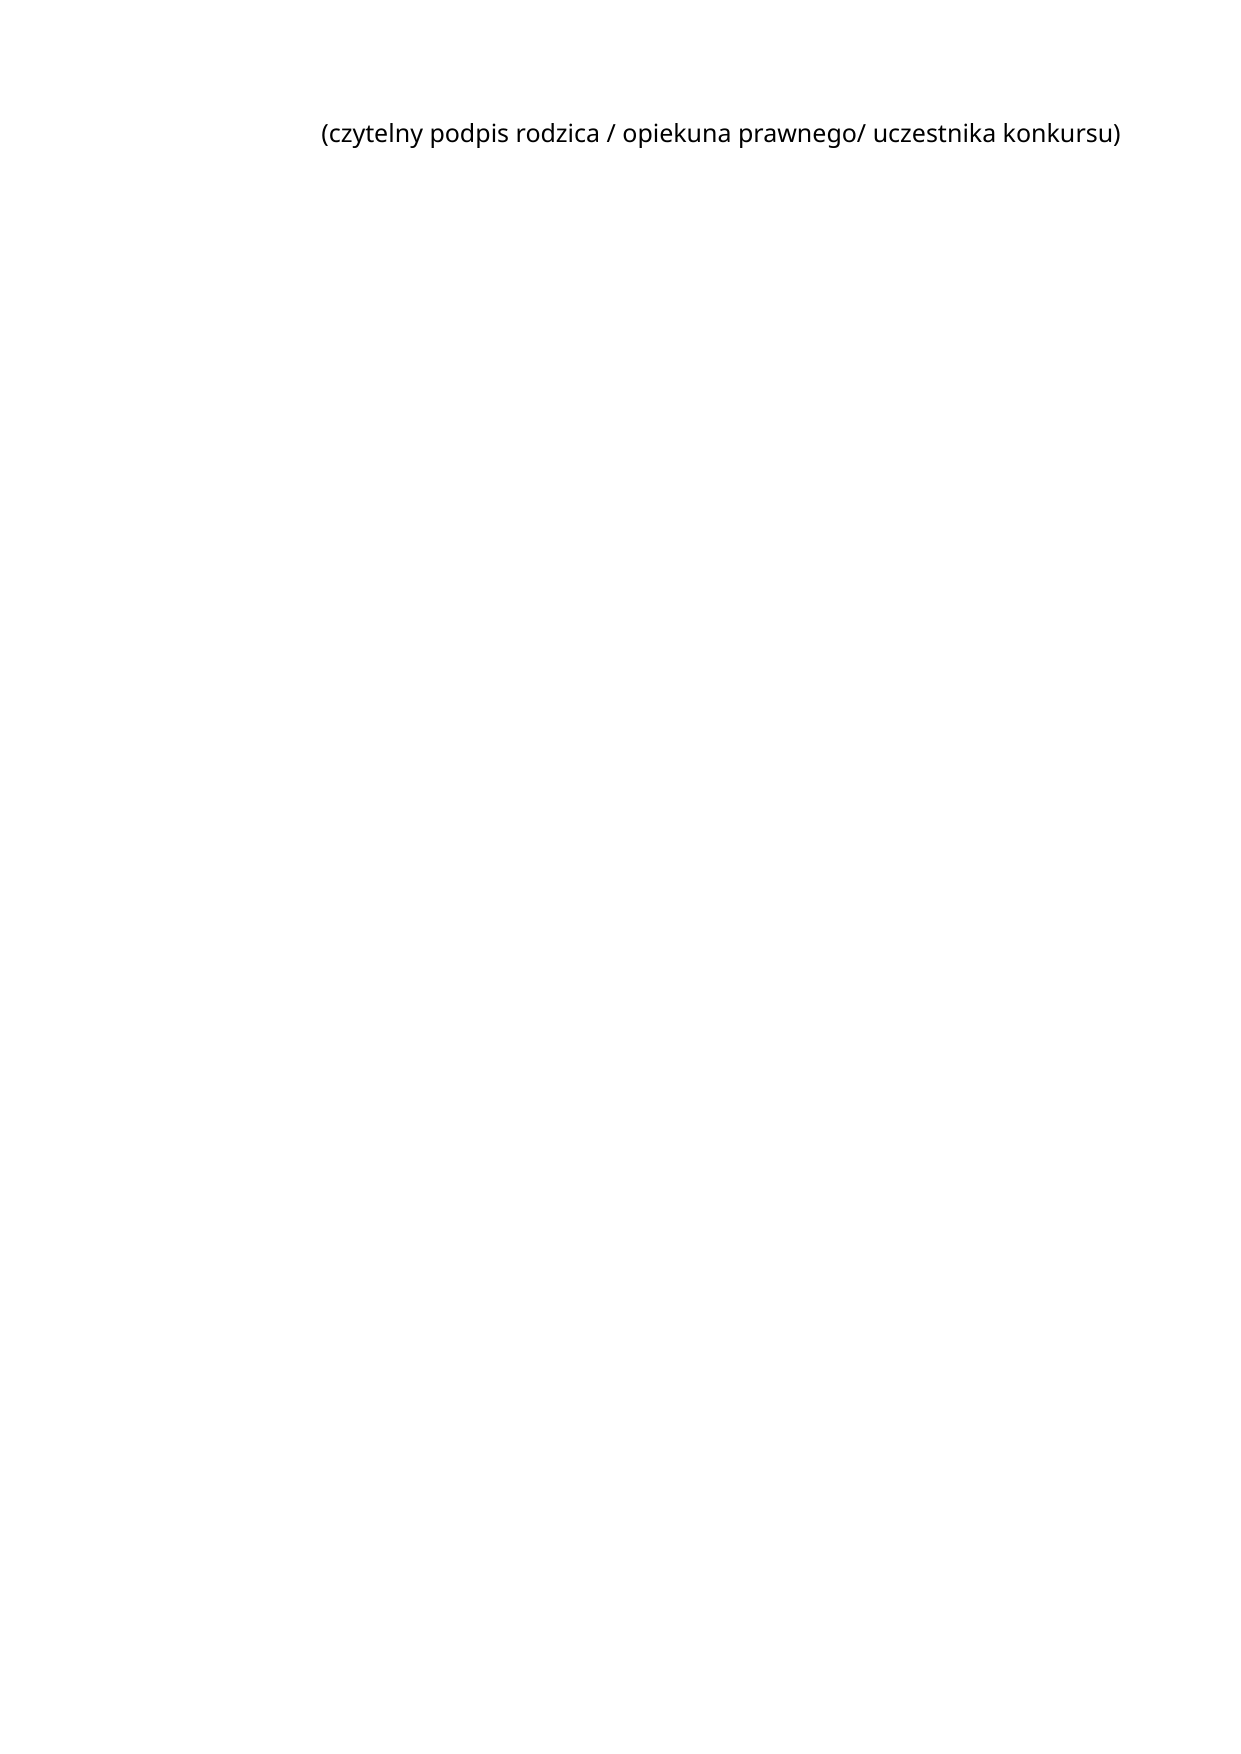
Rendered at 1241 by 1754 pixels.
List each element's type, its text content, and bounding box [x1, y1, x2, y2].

text (czytelny podpis rodzica / opiekuna prawnego/ uczestnika konkursu) [119, 115, 1123, 149]
